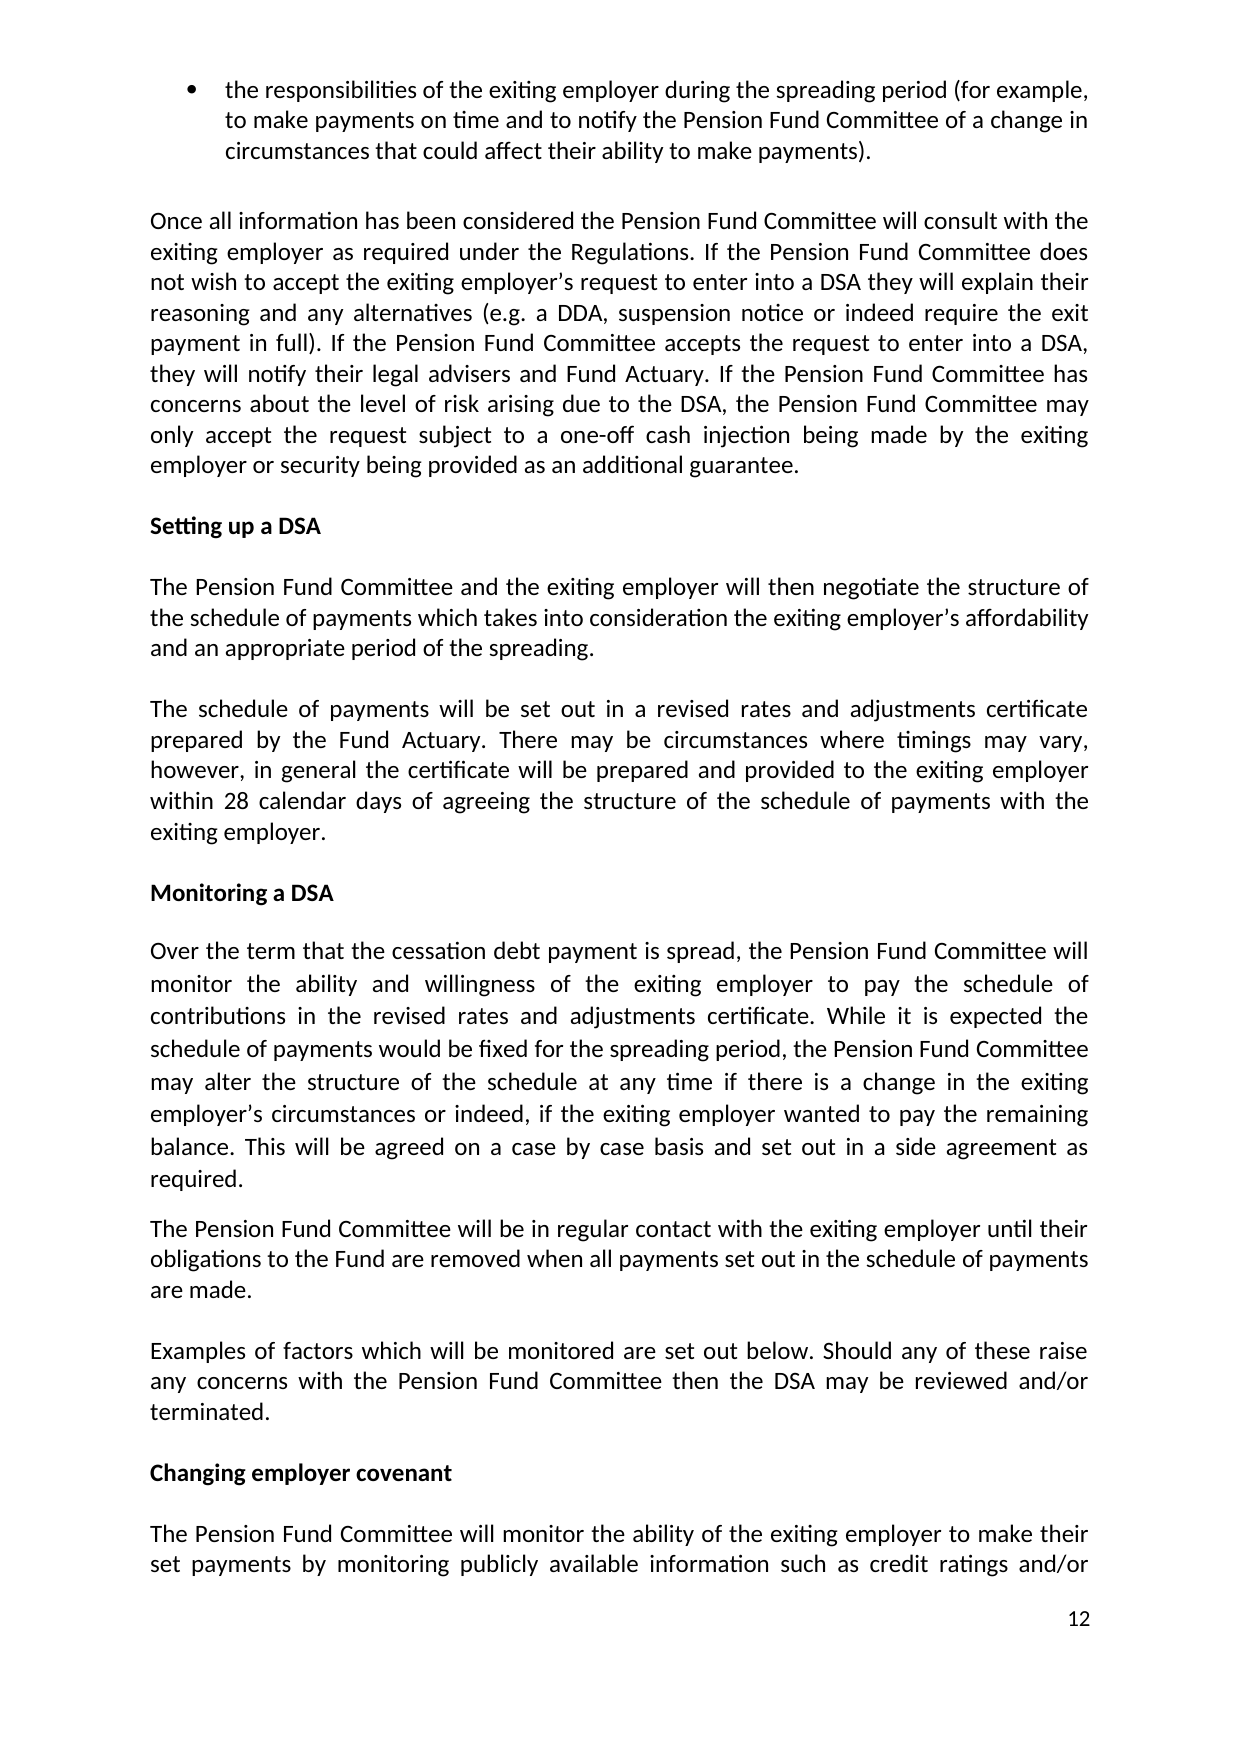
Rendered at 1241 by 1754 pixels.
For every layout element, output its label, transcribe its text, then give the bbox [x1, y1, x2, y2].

text The Pension Fund Committee will be in regular contact with the exiting employer until their obligations to the Fund are removed when all payments set out in the schedule of payments are made. [150, 1213, 1090, 1304]
text Once all information has been considered the Pension Fund Committee will consult with the exiting employer as required under the Regulations. If the Pension Fund Committee does not wish to accept the exiting employer’s request to enter into a DSA they will explain their reasoning and any alternatives (e.g. a DDA, suspension notice or indeed require the exit payment in full). If the Pension Fund Committee accepts the request to enter into a DSA, they will notify their legal advisers and Fund Actuary. If the Pension Fund Committee has concerns about the level of risk arising due to the DSA, the Pension Fund Committee may only accept the request subject to a one-off cash injection being made by the exiting employer or security being provided as an additional guarantee. [150, 205, 1090, 480]
text The schedule of payments will be set out in a revised rates and adjustments certificate prepared by the Fund Actuary. There may be circumstances where timings may vary, however, in general the certificate will be prepared and provided to the exiting employer within 28 calendar days of agreeing the structure of the schedule of payments with the exiting employer. [150, 693, 1090, 846]
text Examples of factors which will be monitored are set out below. Should any of these raise any concerns with the Pension Fund Committee then the DSA may be reviewed and/or terminated. [150, 1335, 1090, 1426]
text The Pension Fund Committee will monitor the ability of the exiting employer to make their set payments by monitoring publicly available information such as credit ratings and/or [150, 1518, 1090, 1579]
text The Pension Fund Committee and the exiting employer will then negotiate the structure of the schedule of payments which takes into consideration the exiting employer’s affordability and an appropriate period of the spreading. [150, 571, 1090, 663]
list the responsibilities of the exiting employer during the spreading period (for example, to make payments on time and to notify the Pension Fund Committee of a change in circumstances that could affect their ability to make payments). [187, 74, 1090, 165]
text Over the term that the cessation debt payment is spread, the Pension Fund Committee will monitor the ability and willingness of the exiting employer to pay the schedule of contributions in the revised rates and adjustments certificate. While it is expected the schedule of payments would be fixed for the spreading period, the Pension Fund Committee may alter the structure of the schedule at any time if there is a change in the exiting employer’s circumstances or indeed, if the exiting employer wanted to pay the remaining balance. This will be agreed on a case by case basis and set out in a side agreement as required. [150, 935, 1090, 1194]
text Changing employer covenant [150, 1457, 1090, 1487]
text Setting up a DSA [150, 510, 1090, 541]
text Monitoring a DSA [150, 877, 1090, 907]
